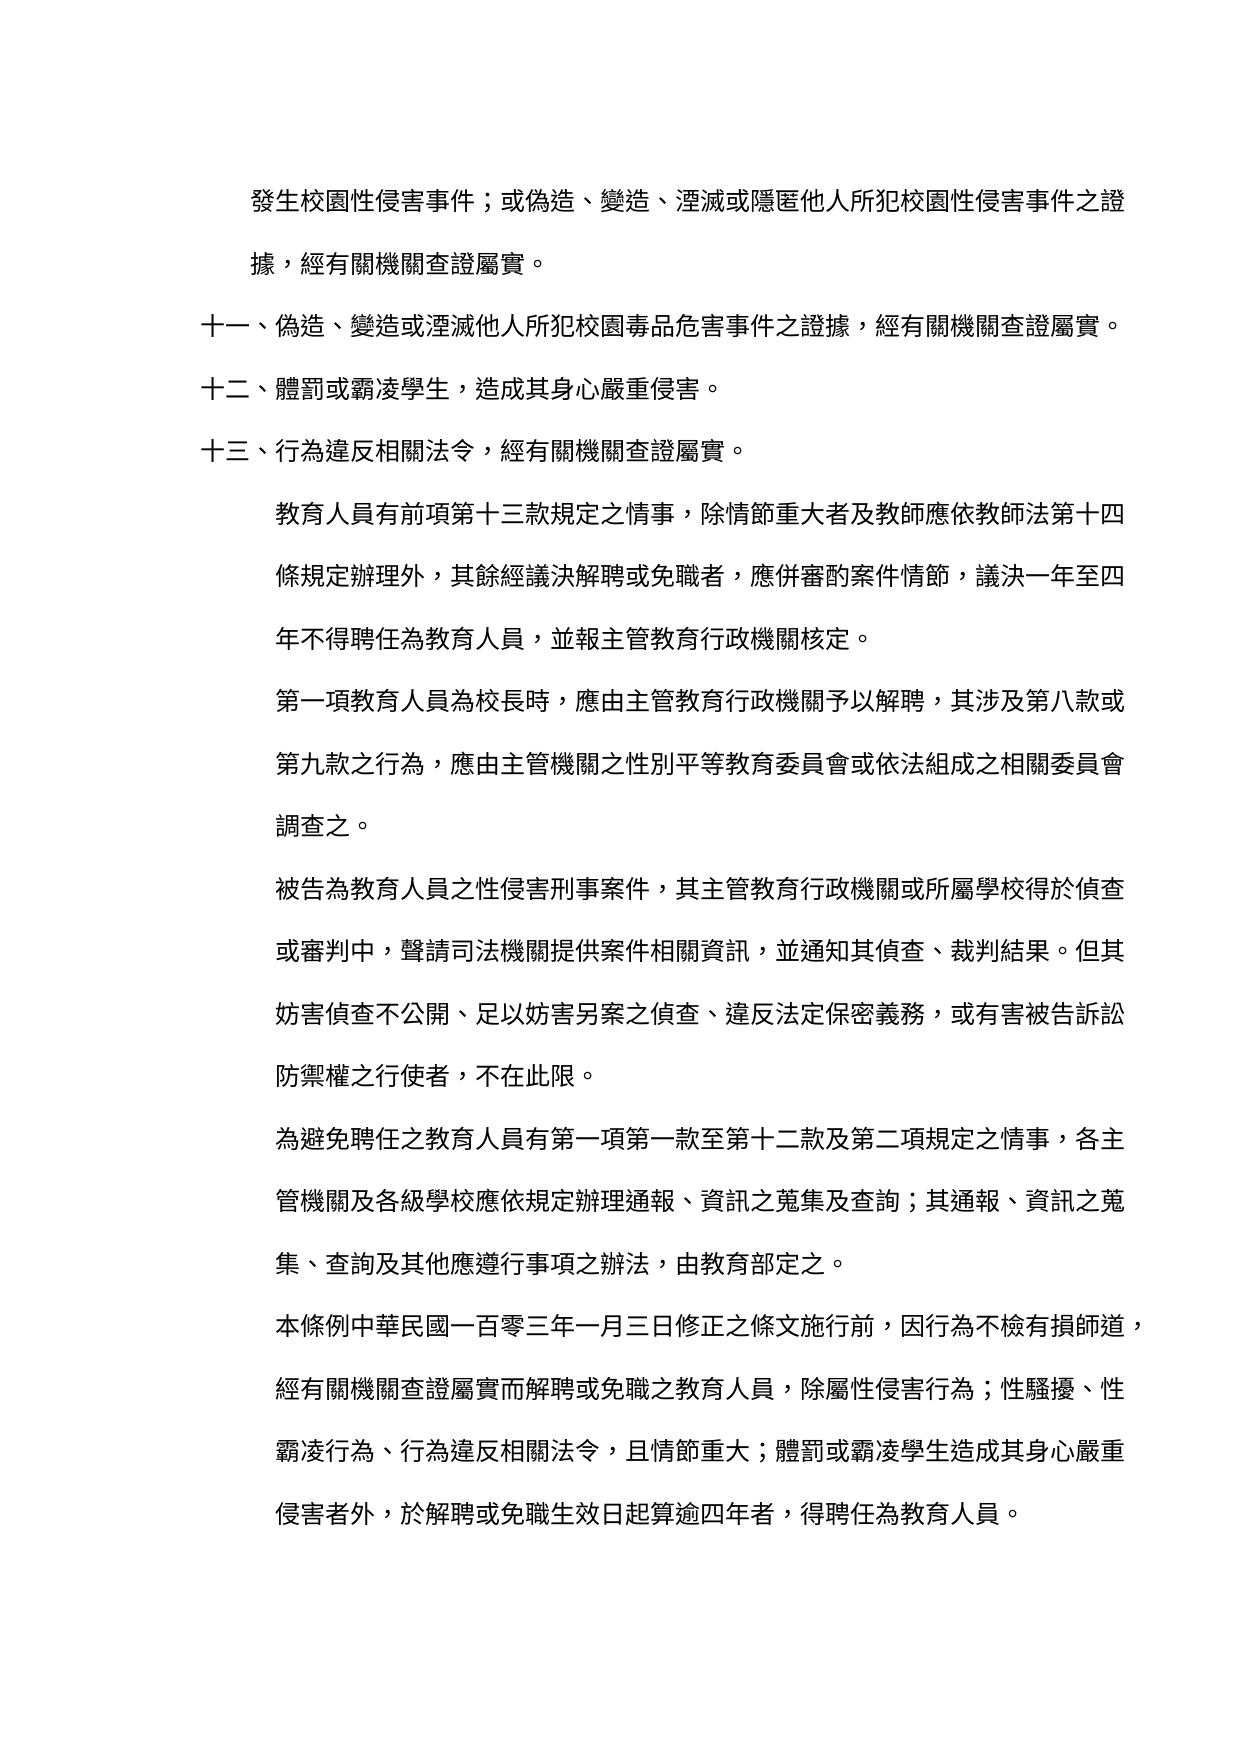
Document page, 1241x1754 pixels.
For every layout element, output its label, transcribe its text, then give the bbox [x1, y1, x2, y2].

text 教育人員有前項第十三款規定之情事，除情節重大者及教師應依教師法第十四條規定辦理外，其餘經議決解聘或免職者，應併審酌案件情節，議決一年至四年不得聘任為教育人員，並報主管教育行政機關核定。 [275, 471, 1128, 658]
text 發生校園性侵害事件；或偽造、變造、湮滅或隱匿他人所犯校園性侵害事件之證據，經有關機關查證屬實。 [250, 158, 1128, 283]
text 十一、偽造、變造或湮滅他人所犯校園毒品危害事件之證據，經有關機關查證屬實。 [112, 283, 1128, 346]
text 被告為教育人員之性侵害刑事案件，其主管教育行政機關或所屬學校得於偵查或審判中，聲請司法機關提供案件相關資訊，並通知其偵查、裁判結果。但其妨害偵查不公開、足以妨害另案之偵查、違反法定保密義務，或有害被告訴訟防禦權之行使者，不在此限。 [275, 846, 1128, 1096]
text 第一項教育人員為校長時，應由主管教育行政機關予以解聘，其涉及第八款或第九款之行為，應由主管機關之性別平等教育委員會或依法組成之相關委員會調查之。 [275, 658, 1128, 846]
text 十二、體罰或霸凌學生，造成其身心嚴重侵害。 [112, 346, 1128, 408]
text 本條例中華民國一百零三年一月三日修正之條文施行前，因行為不檢有損師道，經有關機關查證屬實而解聘或免職之教育人員，除屬性侵害行為；性騷擾、性霸凌行為、行為違反相關法令，且情節重大；體罰或霸凌學生造成其身心嚴重侵害者外，於解聘或免職生效日起算逾四年者，得聘任為教育人員。 [275, 1283, 1128, 1533]
text 為避免聘任之教育人員有第一項第一款至第十二款及第二項規定之情事，各主管機關及各級學校應依規定辦理通報、資訊之蒐集及查詢；其通報、資訊之蒐集、查詢及其他應遵行事項之辦法，由教育部定之。 [275, 1096, 1128, 1283]
text 十三、行為違反相關法令，經有關機關查證屬實。 [112, 408, 1128, 471]
